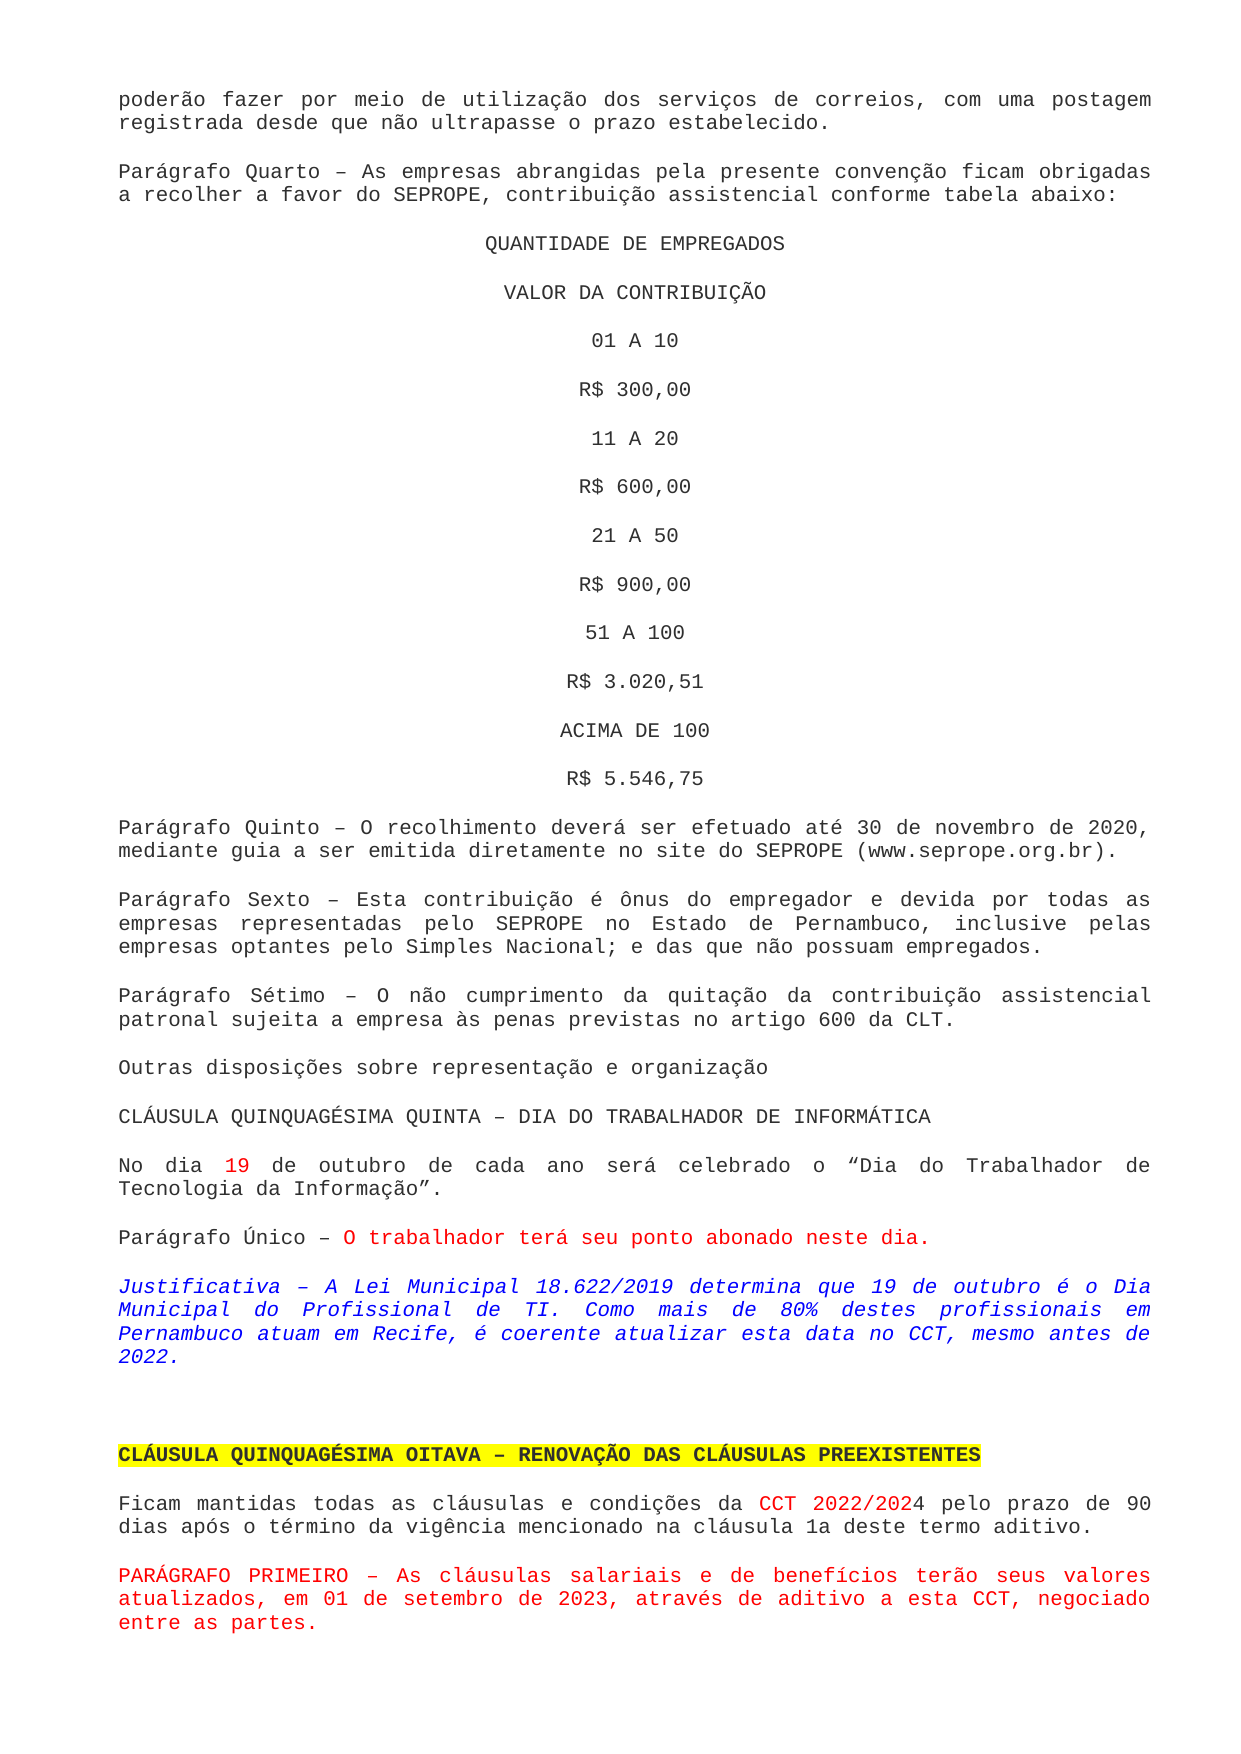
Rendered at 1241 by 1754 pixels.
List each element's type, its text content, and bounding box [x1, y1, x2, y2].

text Ficam mantidas todas as cláusulas e condições da CCT 2022/2024 pelo prazo de 90 dias após o término da vigência mencionado na cláusula 1a deste termo aditivo. [118, 1492, 1152, 1540]
text ACIMA DE 100 [118, 719, 1152, 743]
text 21 A 50 [118, 525, 1152, 549]
text No dia 19 de outubro de cada ano será celebrado o “Dia do Trabalhador de Tecnologia da Informação”. [118, 1155, 1152, 1202]
text Parágrafo Sexto – Esta contribuição é ônus do empregador e devida por todas as empresas representadas pelo SEPROPE no Estado de Pernambuco, inclusive pelas empresas optantes pelo Simples Nacional; e das que não possuam empregados. [118, 889, 1152, 960]
text R$ 5.546,75 [118, 768, 1152, 792]
text R$ 300,00 [118, 379, 1152, 403]
text R$ 3.020,51 [118, 671, 1152, 694]
text CLÁUSULA QUINQUAGÉSIMA QUINTA – DIA DO TRABALHADOR DE INFORMÁTICA [118, 1106, 1152, 1130]
text Justificativa – A Lei Municipal 18.622/2019 determina que 19 de outubro é o Dia Municipal do Profissional de TI. Como mais de 80% destes profissionais em Pernambuco atuam em Recife, é coerente atualizar esta data no CCT, mesmo antes de 2022. [118, 1276, 1152, 1370]
text VALOR DA CONTRIBUIÇÃO [118, 282, 1152, 305]
title CLÁUSULA QUINQUAGÉSIMA OITAVA – RENOVAÇÃO DAS CLÁUSULAS PREEXISTENTES [118, 1444, 1152, 1467]
text Outras disposições sobre representação e organização [118, 1057, 1152, 1081]
text PARÁGRAFO PRIMEIRO – As cláusulas salariais e de benefícios terão seus valores atualizados, em 01 de setembro de 2023, através de aditivo a esta CCT, negociado entre as partes. [118, 1565, 1152, 1636]
text Parágrafo Quarto – As empresas abrangidas pela presente convenção ficam obrigadas a recolher a favor do SEPROPE, contribuição assistencial conforme tabela abaixo: [118, 161, 1152, 208]
text Parágrafo Sétimo – O não cumprimento da quitação da contribuição assistencial patronal sujeita a empresa às penas previstas no artigo 600 da CLT. [118, 985, 1152, 1032]
text 11 A 20 [118, 428, 1152, 451]
text 51 A 100 [118, 622, 1152, 646]
text R$ 900,00 [118, 574, 1152, 597]
text 01 A 10 [118, 330, 1152, 354]
text R$ 600,00 [118, 476, 1152, 500]
text Parágrafo Único – O trabalhador terá seu ponto abonado neste dia. [118, 1227, 1152, 1251]
text poderão fazer por meio de utilização dos serviços de correios, com uma postagem registrada desde que não ultrapasse o prazo estabelecido. [118, 88, 1152, 136]
text Parágrafo Quinto – O recolhimento deverá ser efetuado até 30 de novembro de 2020, mediante guia a ser emitida diretamente no site do SEPROPE (www.seprope.org.br). [118, 817, 1152, 864]
text QUANTIDADE DE EMPREGADOS [118, 233, 1152, 257]
